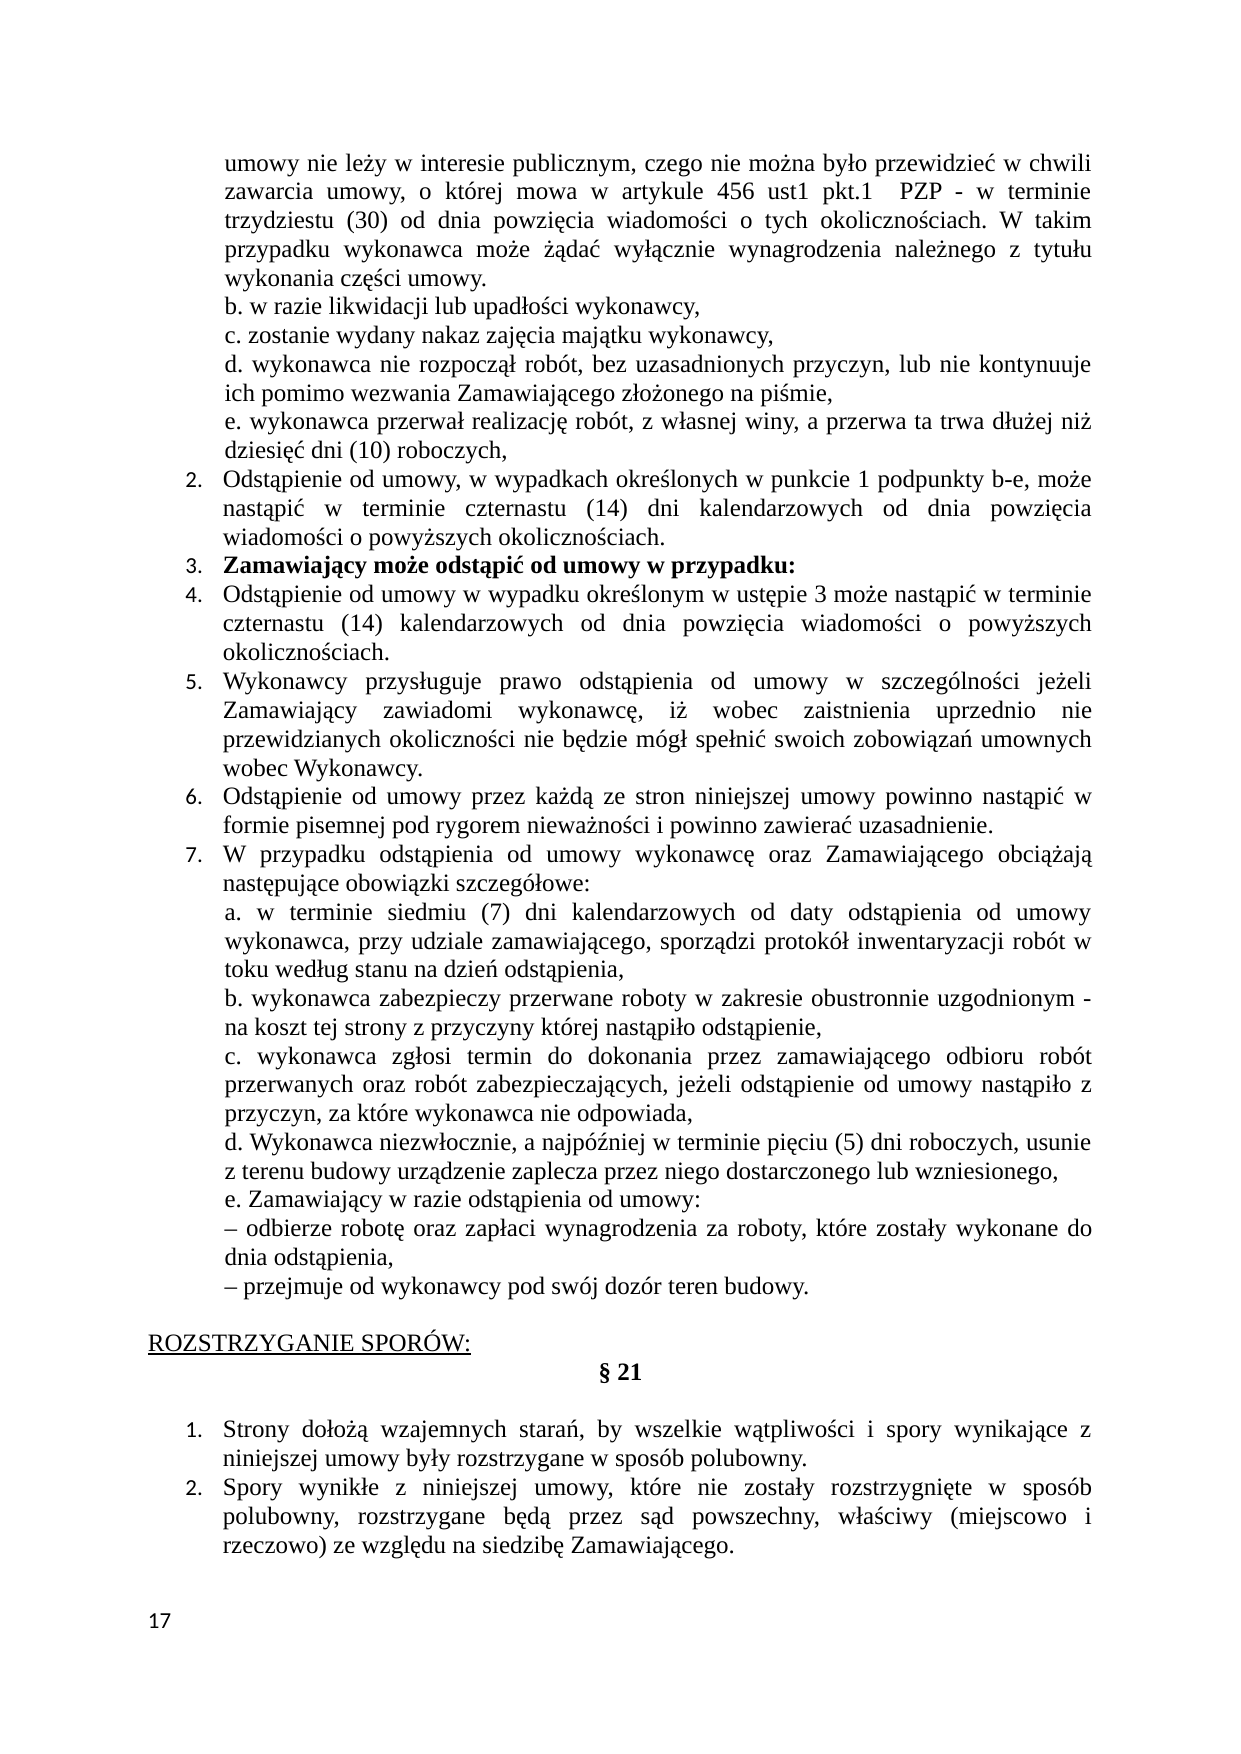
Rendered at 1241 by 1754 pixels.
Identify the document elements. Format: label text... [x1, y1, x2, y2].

text – odbierze robotę oraz zapłaci wynagrodzenia za roboty, które zostały wykonane do dnia odstąpienia, [224, 1213, 1093, 1271]
list Spory wynikłe z niniejszej umowy, które nie zostały rozstrzygnięte w sposób polubowny, rozstrzygane będą przez sąd powszechny, właściwy (miejscowo i rzeczowo) ze względu na siedzibę Zamawiającego. [185, 1472, 1093, 1559]
text d. wykonawca nie rozpoczął robót, bez uzasadnionych przyczyn, lub nie kontynuuje ich pomimo wezwania Zamawiającego złożonego na piśmie, [224, 349, 1093, 406]
text a. w terminie siedmiu (7) dni kalendarzowych od daty odstąpienia od umowy wykonawca, przy udziale zamawiającego, sporządzi protokół inwentaryzacji robót w toku według stanu na dzień odstąpienia, [224, 897, 1093, 983]
list Zamawiający może odstąpić od umowy w przypadku: [185, 550, 1093, 579]
list W przypadku odstąpienia od umowy wykonawcę oraz Zamawiającego obciążają następujące obowiązki szczegółowe: [185, 839, 1093, 897]
list Wykonawcy przysługuje prawo odstąpienia od umowy w szczególności jeżeli Zamawiający zawiadomi wykonawcę, iż wobec zaistnienia uprzednio nie przewidzianych okoliczności nie będzie mógł spełnić swoich zobowiązań umownych wobec Wykonawcy. [185, 666, 1093, 781]
list Odstąpienie od umowy w wypadku określonym w ustępie 3 może nastąpić w terminie czternastu (14) kalendarzowych od dnia powzięcia wiadomości o powyższych okolicznościach. [185, 579, 1093, 666]
text c. wykonawca zgłosi termin do dokonania przez zamawiającego odbioru robót przerwanych oraz robót zabezpieczających, jeżeli odstąpienie od umowy nastąpiło z przyczyn, za które wykonawca nie odpowiada, [224, 1041, 1093, 1127]
text e. Zamawiający w razie odstąpienia od umowy: [224, 1184, 1093, 1213]
text § 21 [148, 1357, 1093, 1386]
list Strony dołożą wzajemnych starań, by wszelkie wątpliwości i spory wynikające z niniejszej umowy były rozstrzygane w sposób polubowny. [185, 1414, 1093, 1472]
text e. wykonawca przerwał realizację robót, z własnej winy, a przerwa ta trwa dłużej niż dziesięć dni (10) roboczych, [224, 406, 1093, 464]
text b. wykonawca zabezpieczy przerwane roboty w zakresie obustronnie uzgodnionym - na koszt tej strony z przyczyny której nastąpiło odstąpienie, [224, 983, 1093, 1041]
text – przejmuje od wykonawcy pod swój dozór teren budowy. [224, 1271, 1093, 1299]
text umowy nie leży w interesie publicznym, czego nie można było przewidzieć w chwili zawarcia umowy, o której mowa w artykule 456 ust1 pkt.1 PZP - w terminie trzydziestu (30) od dnia powzięcia wiadomości o tych okolicznościach. W takim przypadku wykonawca może żądać wyłącznie wynagrodzenia należnego z tytułu wykonania części umowy. [224, 148, 1093, 291]
text b. w razie likwidacji lub upadłości wykonawcy, [224, 291, 1093, 320]
text c. zostanie wydany nakaz zajęcia majątku wykonawcy, [224, 320, 1093, 349]
list Odstąpienie od umowy przez każdą ze stron niniejszej umowy powinno nastąpić w formie pisemnej pod rygorem nieważności i powinno zawierać uzasadnienie. [185, 781, 1093, 839]
text d. Wykonawca niezwłocznie, a najpóźniej w terminie pięciu (5) dni roboczych, usunie z terenu budowy urządzenie zaplecza przez niego dostarczonego lub wzniesionego, [224, 1127, 1093, 1184]
list Odstąpienie od umowy, w wypadkach określonych w punkcie 1 podpunkty b-e, może nastąpić w terminie czternastu (14) dni kalendarzowych od dnia powzięcia wiadomości o powyższych okolicznościach. [185, 464, 1093, 550]
text ROZSTRZYGANIE SPORÓW: [148, 1328, 1093, 1357]
